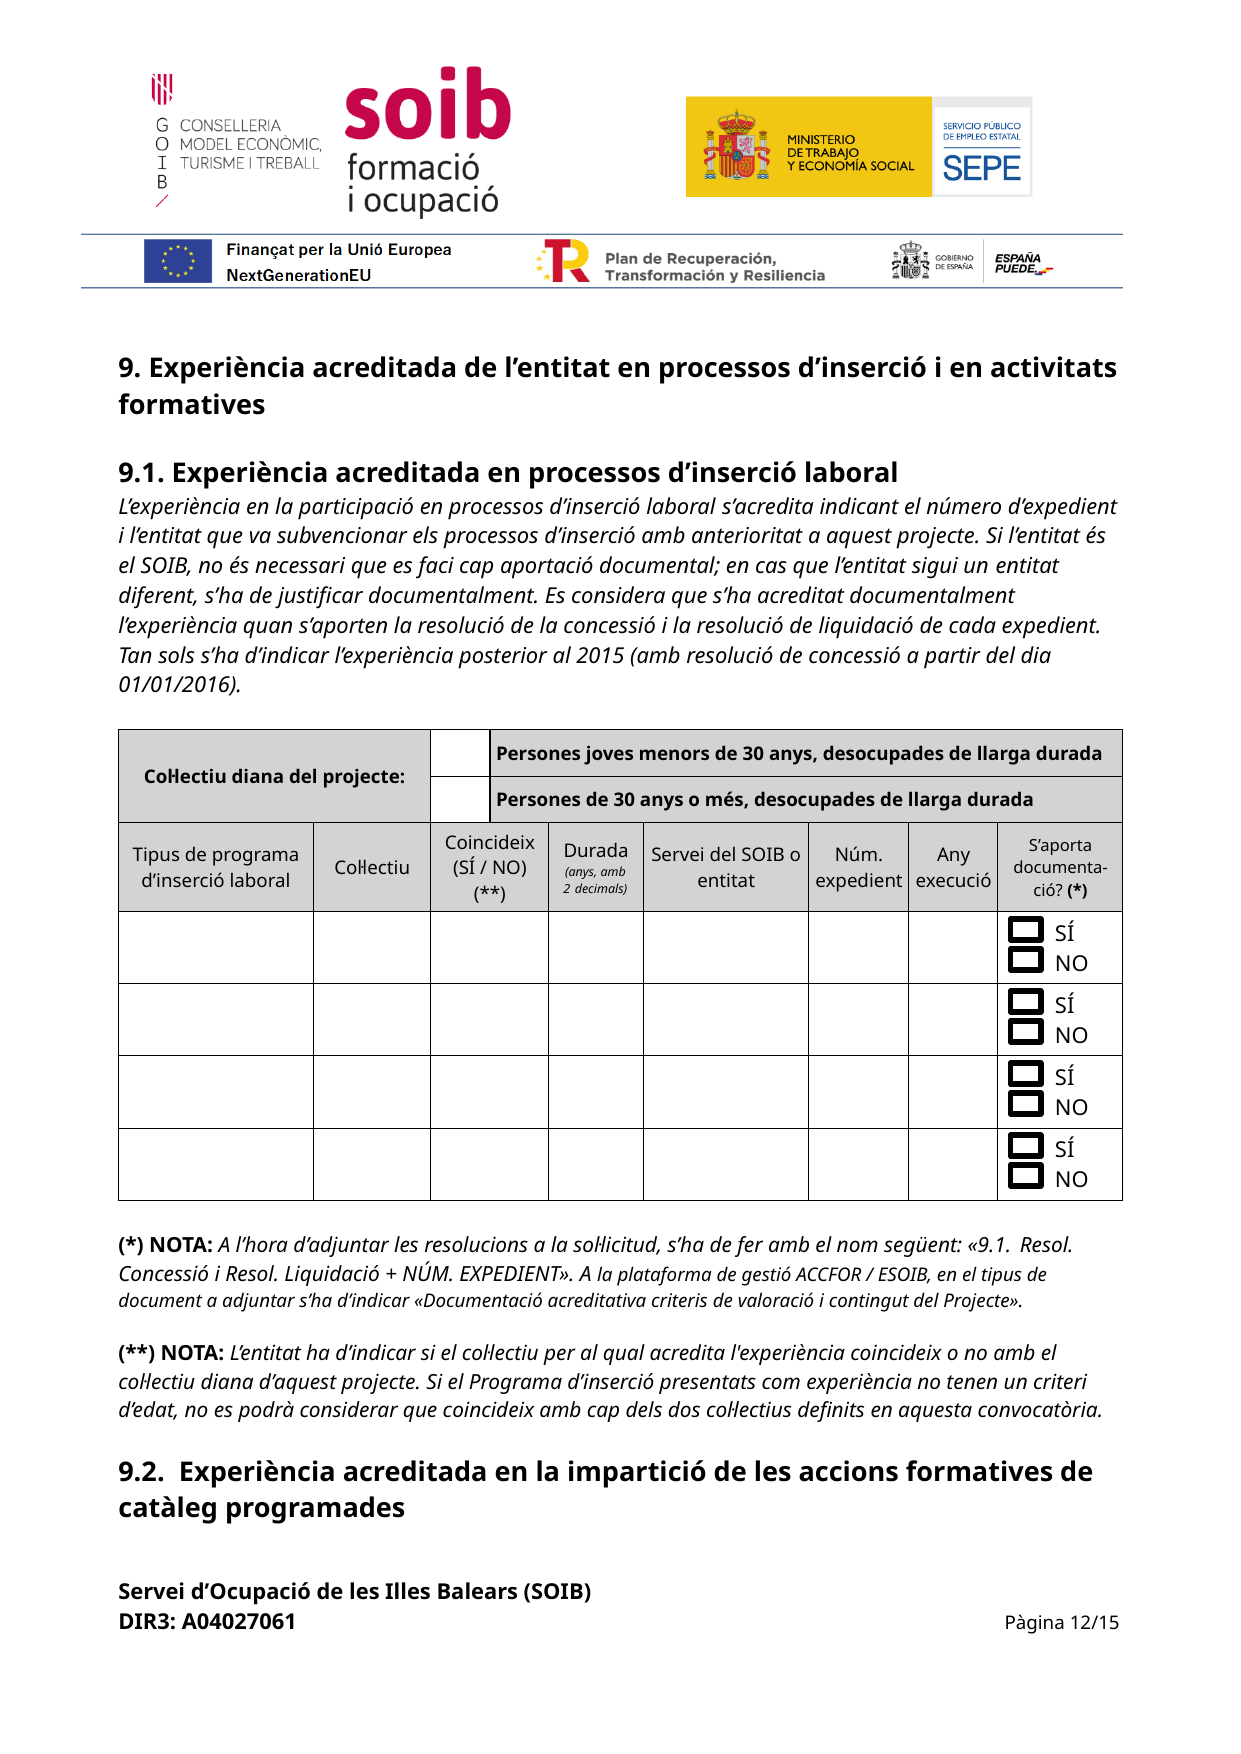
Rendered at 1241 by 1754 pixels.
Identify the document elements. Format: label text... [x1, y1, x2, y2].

text (*) NOTA: A l’hora d’adjuntar les resolucions a la sol·licitud, s’ha de fer amb el nom següent: «9.1. Resol. Concessió i Resol. Liquidació + NÚM. EXPEDIENT». A la plataforma de gestió ACCFOR / ESOIB, en el tipus de document a adjuntar s’ha d’indicar «Documentació acreditativa criteris de valoració i contingut del Projecte». [118, 1230, 1122, 1313]
table_cell Tipus de programa d’inserció laboral [119, 823, 313, 911]
table_cell [549, 984, 643, 1055]
table_header Col·lectiu diana del projecte: [119, 730, 430, 822]
table_cell Coincideix (SÍ / NO) (**) [431, 823, 548, 911]
table_cell Persones de 30 anys o més, desocupades de llarga durada [491, 777, 1122, 822]
table_cell Núm. expedient [809, 823, 908, 911]
text L’experiència en la participació en processos d’inserció laboral s’acredita indicant el número d’expedient i l’entitat que va subvencionar els processos d’inserció amb anterioritat a aquest projecte. Si l’entitat és el SOIB, no és necessari que es faci cap aportació documental; en cas que l’entitat sigui un entitat diferent, s’ha de justificar documentalment. Es considera que s’ha acreditat documentalment l’experiència quan s’aporten la resolució de la concessió i la resolució de liquidació de cada expedient. [118, 491, 1122, 640]
table_cell [909, 984, 997, 1055]
text 9.1. Experiència acreditada en processos d’inserció laboral [118, 454, 1122, 491]
text 9. Experiència acreditada de l’entitat en processos d’inserció i en activitats formatives [118, 349, 1122, 423]
table_cell Servei del SOIB o entitat [644, 823, 808, 911]
table_cell [809, 1056, 908, 1127]
table_cell [909, 1056, 997, 1127]
table_cell [431, 777, 489, 822]
table_cell [314, 1129, 430, 1199]
table_cell [809, 1129, 908, 1199]
table_header [431, 730, 489, 776]
table_cell [119, 1129, 313, 1199]
table_cell [431, 1056, 548, 1127]
table_cell SÍ NO [998, 1129, 1122, 1199]
table_cell [549, 1056, 643, 1127]
table_cell [809, 912, 908, 983]
table_cell [549, 1129, 643, 1199]
table_cell S’aporta documenta-ció? (*) [998, 823, 1122, 911]
table_cell [644, 1129, 808, 1199]
picture [81, 57, 1130, 294]
table_cell SÍ NO [998, 1056, 1122, 1127]
table_cell [119, 912, 313, 983]
table_cell [119, 1056, 313, 1127]
table_header Persones joves menors de 30 anys, desocupades de llarga durada [491, 730, 1122, 776]
table_cell [431, 1129, 548, 1199]
text 9.2. Experiència acreditada en la impartició de les accions formatives de catàleg programades [118, 1452, 1122, 1526]
table_cell [549, 912, 643, 983]
table_cell [314, 912, 430, 983]
table_cell [909, 912, 997, 983]
table_cell Any execució [909, 823, 997, 911]
table_cell [431, 912, 548, 983]
text Tan sols s’ha d’indicar l’experiència posterior al 2015 (amb resolució de concessió a partir del dia 01/01/2016). [118, 640, 1122, 699]
table_cell SÍ NO [998, 912, 1122, 983]
table_cell [644, 1056, 808, 1127]
table_cell [909, 1129, 997, 1199]
table_cell [431, 984, 548, 1055]
table_cell [644, 984, 808, 1055]
table_cell [119, 984, 313, 1055]
table_cell [314, 984, 430, 1055]
table_cell Durada (anys, amb 2 decimals) [549, 823, 643, 911]
table_cell [314, 1056, 430, 1127]
text (**) NOTA: L’entitat ha d’indicar si el col·lectiu per al qual acredita l'experiència coincideix o no amb el col·lectiu diana d’aquest projecte. Si el Programa d’inserció presentats com experiència no tenen un criteri d’edat, no es podrà considerar que coincideix amb cap dels dos col·lectius definits en aquesta convocatòria. [118, 1338, 1122, 1424]
table_cell [644, 912, 808, 983]
table_cell [809, 984, 908, 1055]
table_cell SÍ NO [998, 984, 1122, 1055]
table_cell Col·lectiu [314, 823, 430, 911]
